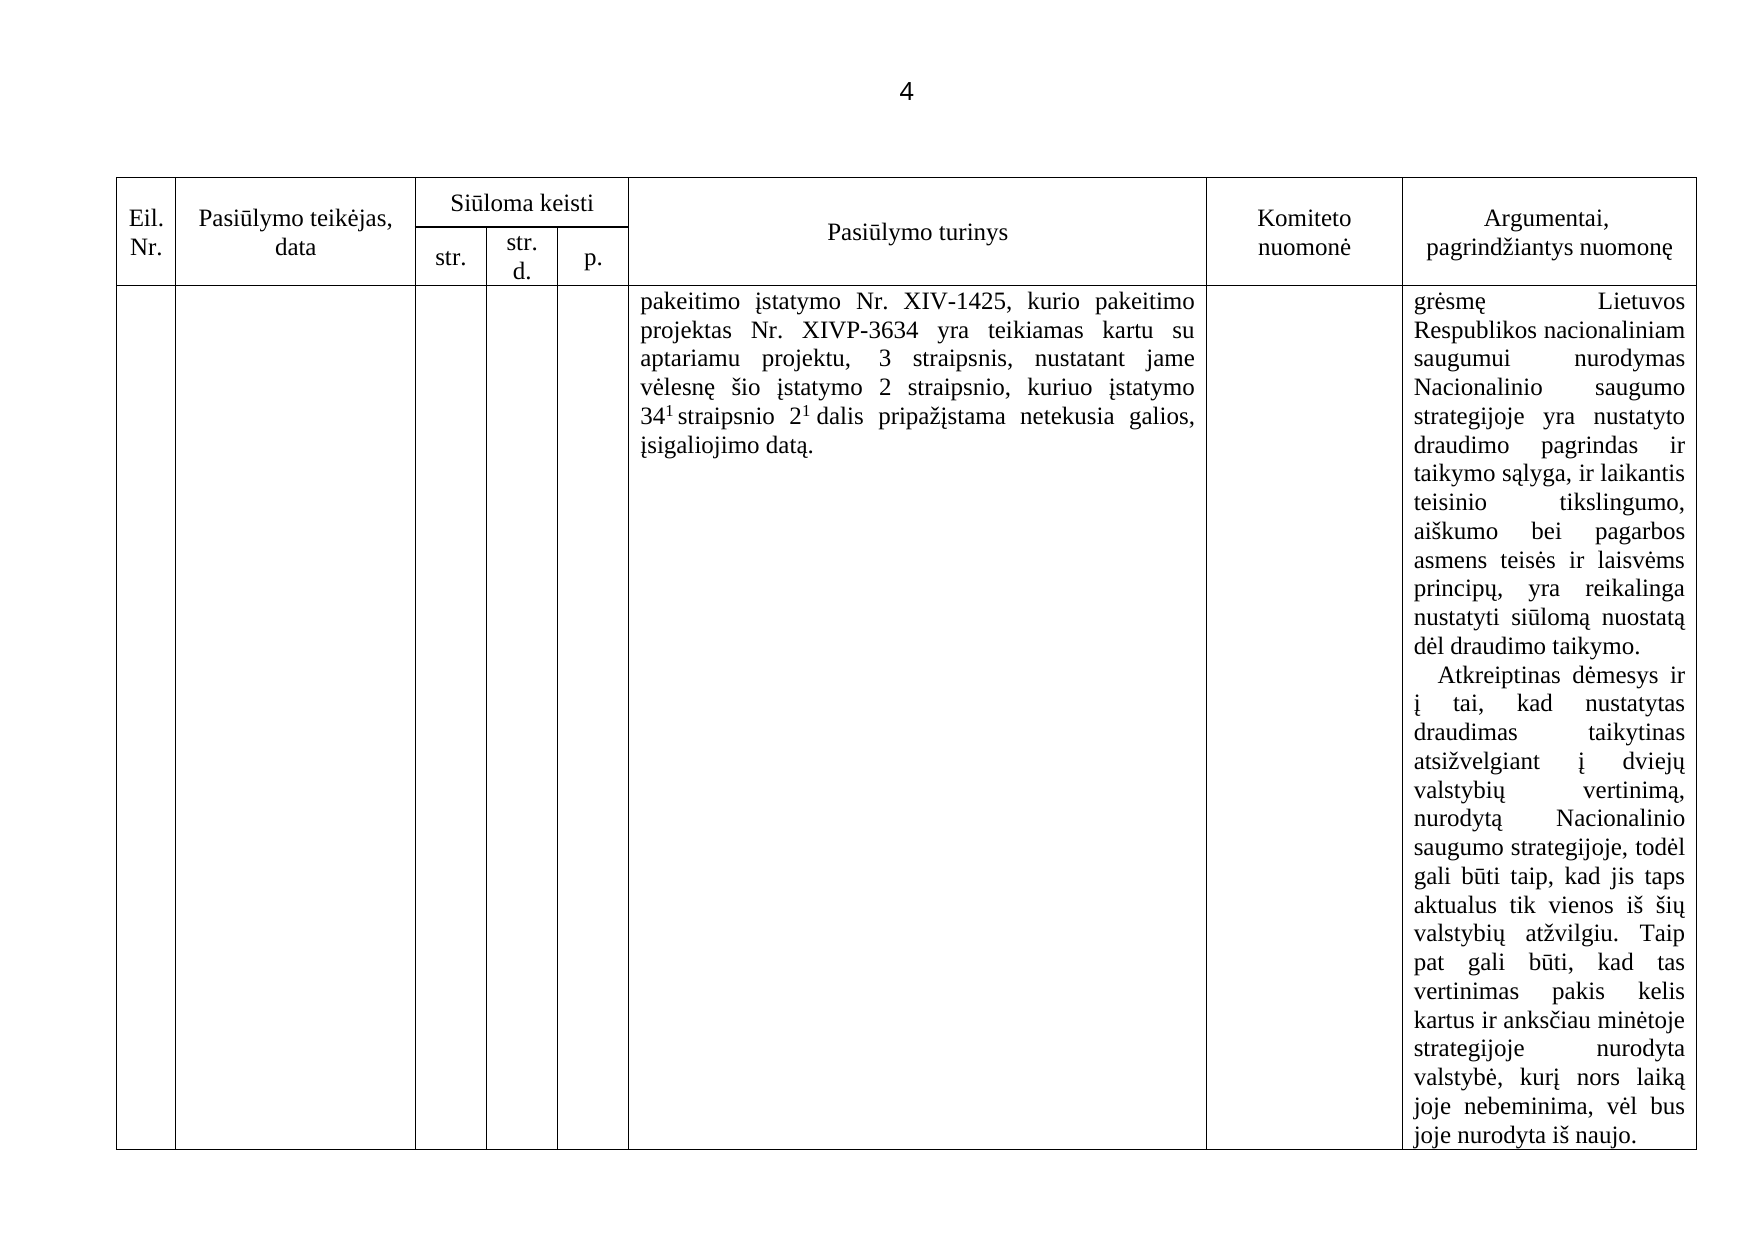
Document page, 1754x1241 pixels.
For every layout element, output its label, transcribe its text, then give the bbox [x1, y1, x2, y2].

table_cell p. [558, 228, 628, 285]
table_cell [416, 286, 486, 1148]
table_header Pasiūlymo turinys [629, 178, 1206, 285]
table_header Komiteto nuomonė [1207, 178, 1402, 285]
table_cell grėsmę Lietuvos Respublikos nacionaliniam saugumui nurodymas Nacionalinio saugumo strategijoje yra nustatyto draudimo pagrindas ir taikymo sąlyga, ir laikantis teisinio tikslingumo, aiškumo bei pagarbos asmens teisės ir laisvėms principų, yra reikalinga nustatyti siūlomą nuostatą dėl draudimo taikymo. Atkreiptinas dėmesys ir į tai, kad nustatytas draudimas taikytinas atsižvelgiant į dviejų valstybių vertinimą, nurodytą Nacionalinio saugumo strategijoje, todėl gali būti taip, kad jis taps aktualus tik vienos iš šių valstybių atžvilgiu. Taip pat gali būti, kad tas vertinimas pakis kelis kartus ir anksčiau minėtoje strategijoje nurodyta valstybė, kurį nors laiką joje nebeminima, vėl bus joje nurodyta iš naujo. [1403, 286, 1696, 1148]
table_cell [487, 286, 557, 1148]
table_header Eil. Nr. [117, 178, 175, 285]
table_cell pakeitimo įstatymo Nr. XIV-1425, kurio pakeitimo projektas Nr. XIVP-3634 yra teikiamas kartu su aptariamu projektu, 3 straipsnis, nustatant jame vėlesnę šio įstatymo 2 straipsnio, kuriuo įstatymo 341 straipsnio 21 dalis pripažįstama netekusia galios, įsigaliojimo datą. [629, 286, 1206, 1148]
table_cell [558, 286, 628, 1148]
table_cell [117, 286, 175, 1148]
table_cell [176, 286, 415, 1148]
table_cell [1207, 286, 1402, 1148]
table_cell str. [416, 228, 486, 285]
table_cell str. d. [487, 228, 557, 285]
table_header Siūloma keisti [416, 178, 628, 226]
table_header Pasiūlymo teikėjas, data [176, 178, 415, 285]
table_header Argumentai, pagrindžiantys nuomonę [1403, 178, 1696, 285]
